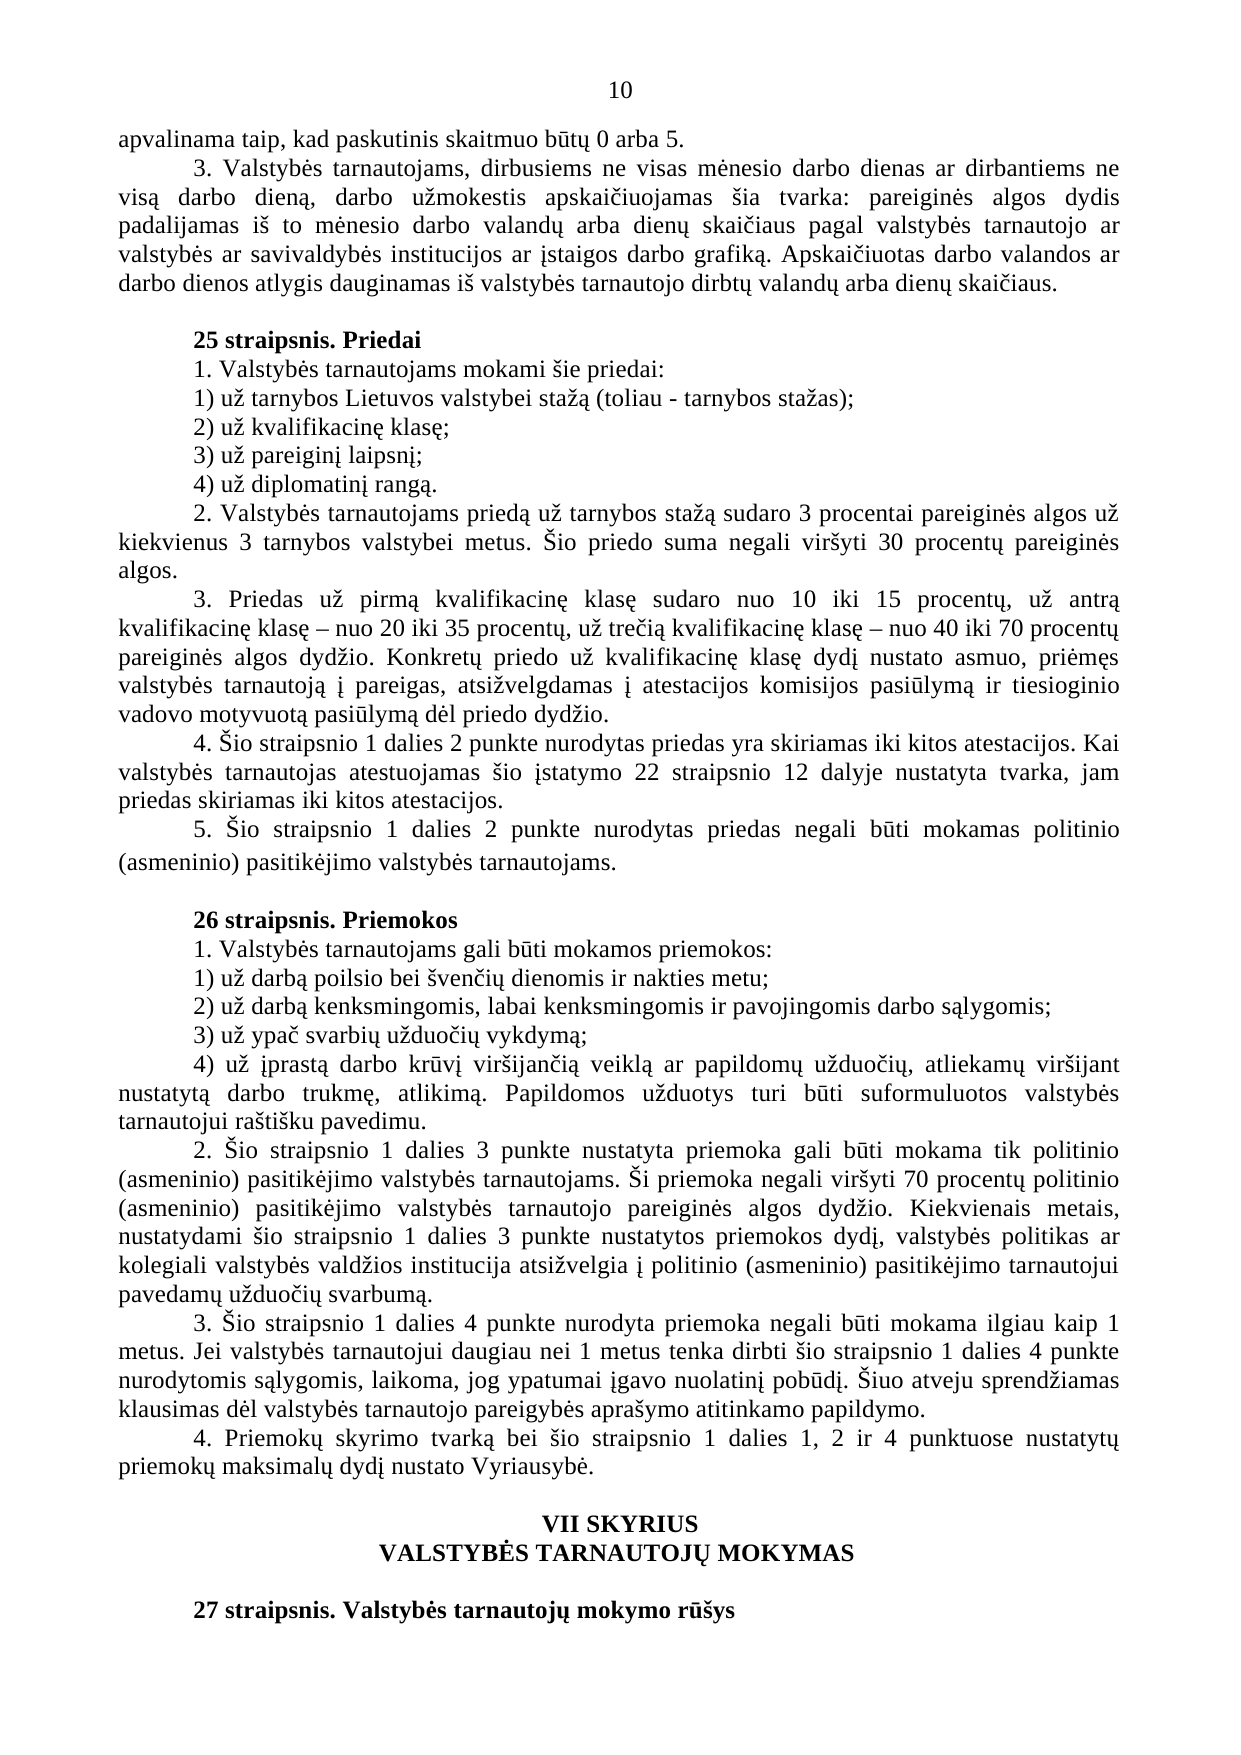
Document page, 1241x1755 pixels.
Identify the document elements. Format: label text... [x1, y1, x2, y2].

text 4) už diplomatinį rangą. [118, 469, 1122, 498]
text 1) už tarnybos Lietuvos valstybei stažą (toliau - tarnybos stažas); [118, 383, 1122, 412]
text 26 straipsnis. Priemokos [118, 905, 1122, 934]
text 25 straipsnis. Priedai [118, 325, 1122, 354]
text VII SKYRIUS [118, 1509, 1122, 1538]
text 2) už darbą kenksmingomis, labai kenksmingomis ir pavojingomis darbo sąlygomis; [118, 991, 1122, 1020]
text 1) už darbą poilsio bei švenčių dienomis ir nakties metu; [118, 963, 1122, 991]
text 27 straipsnis. Valstybės tarnautojų mokymo rūšys [118, 1595, 1122, 1624]
text VALSTYBĖS TARNAUTOJŲ MOKYMAS [118, 1538, 1122, 1566]
text 1. Valstybės tarnautojams mokami šie priedai: [118, 354, 1122, 383]
text 2. Valstybės tarnautojams priedą už tarnybos stažą sudaro 3 procentai pareiginės algos už kiekvienus 3 tarnybos valstybei metus. Šio priedo suma negali viršyti 30 procentų pareiginės algos. [118, 498, 1122, 584]
text 1. Valstybės tarnautojams gali būti mokamos priemokos: [118, 934, 1122, 963]
text 3. Šio straipsnio 1 dalies 4 punkte nurodyta priemoka negali būti mokama ilgiau kaip 1 metus. Jei valstybės tarnautojui daugiau nei 1 metus tenka dirbti šio straipsnio 1 dalies 4 punkte nurodytomis sąlygomis, laikoma, jog ypatumai įgavo nuolatinį pobūdį. Šiuo atveju sprendžiamas klausimas dėl valstybės tarnautojo pareigybės aprašymo atitinkamo papildymo. [118, 1308, 1122, 1423]
text 4) už įprastą darbo krūvį viršijančią veiklą ar papildomų užduočių, atliekamų viršijant nustatytą darbo trukmę, atlikimą. Papildomos užduotys turi būti suformuluotos valstybės tarnautojui raštišku pavedimu. [118, 1049, 1122, 1135]
text 5. Šio straipsnio 1 dalies 2 punkte nurodytas priedas negali būti mokamas politinio (asmeninio) pasitikėjimo valstybės tarnautojams. [118, 814, 1122, 876]
text 3) už ypač svarbių užduočių vykdymą; [118, 1020, 1122, 1049]
text 4. Šio straipsnio 1 dalies 2 punkte nurodytas priedas yra skiriamas iki kitos atestacijos. Kai valstybės tarnautojas atestuojamas šio įstatymo 22 straipsnio 12 dalyje nustatyta tvarka, jam priedas skiriamas iki kitos atestacijos. [118, 728, 1122, 814]
text 3. Priedas už pirmą kvalifikacinę klasę sudaro nuo 10 iki 15 procentų, už antrą kvalifikacinę klasę – nuo 20 iki 35 procentų, už trečią kvalifikacinę klasę – nuo 40 iki 70 procentų pareiginės algos dydžio. Konkretų priedo už kvalifikacinę klasę dydį nustato asmuo, priėmęs valstybės tarnautoją į pareigas, atsižvelgdamas į atestacijos komisijos pasiūlymą ir tiesioginio vadovo motyvuotą pasiūlymą dėl priedo dydžio. [118, 584, 1122, 728]
text 2) už kvalifikacinę klasę; [118, 412, 1122, 440]
text 3) už pareiginį laipsnį; [118, 440, 1122, 469]
text 3. Valstybės tarnautojams, dirbusiems ne visas mėnesio darbo dienas ar dirbantiems ne visą darbo dieną, darbo užmokestis apskaičiuojamas šia tvarka: pareiginės algos dydis padalijamas iš to mėnesio darbo valandų arba dienų skaičiaus pagal valstybės tarnautojo ar valstybės ar savivaldybės institucijos ar įstaigos darbo grafiką. Apskaičiuotas darbo valandos ar darbo dienos atlygis dauginamas iš valstybės tarnautojo dirbtų valandų arba dienų skaičiaus. [118, 153, 1122, 297]
text 2. Šio straipsnio 1 dalies 3 punkte nustatyta priemoka gali būti mokama tik politinio (asmeninio) pasitikėjimo valstybės tarnautojams. Ši priemoka negali viršyti 70 procentų politinio (asmeninio) pasitikėjimo valstybės tarnautojo pareiginės algos dydžio. Kiekvienais metais, nustatydami šio straipsnio 1 dalies 3 punkte nustatytos priemokos dydį, valstybės politikas ar kolegiali valstybės valdžios institucija atsižvelgia į politinio (asmeninio) pasitikėjimo tarnautojui pavedamų užduočių svarbumą. [118, 1135, 1122, 1308]
text 4. Priemokų skyrimo tvarką bei šio straipsnio 1 dalies 1, 2 ir 4 punktuose nustatytų priemokų maksimalų dydį nustato Vyriausybė. [118, 1423, 1122, 1480]
text - apvalinama taip, kad paskutinis skaitmuo būtų 0 arba 5. [118, 124, 1122, 153]
